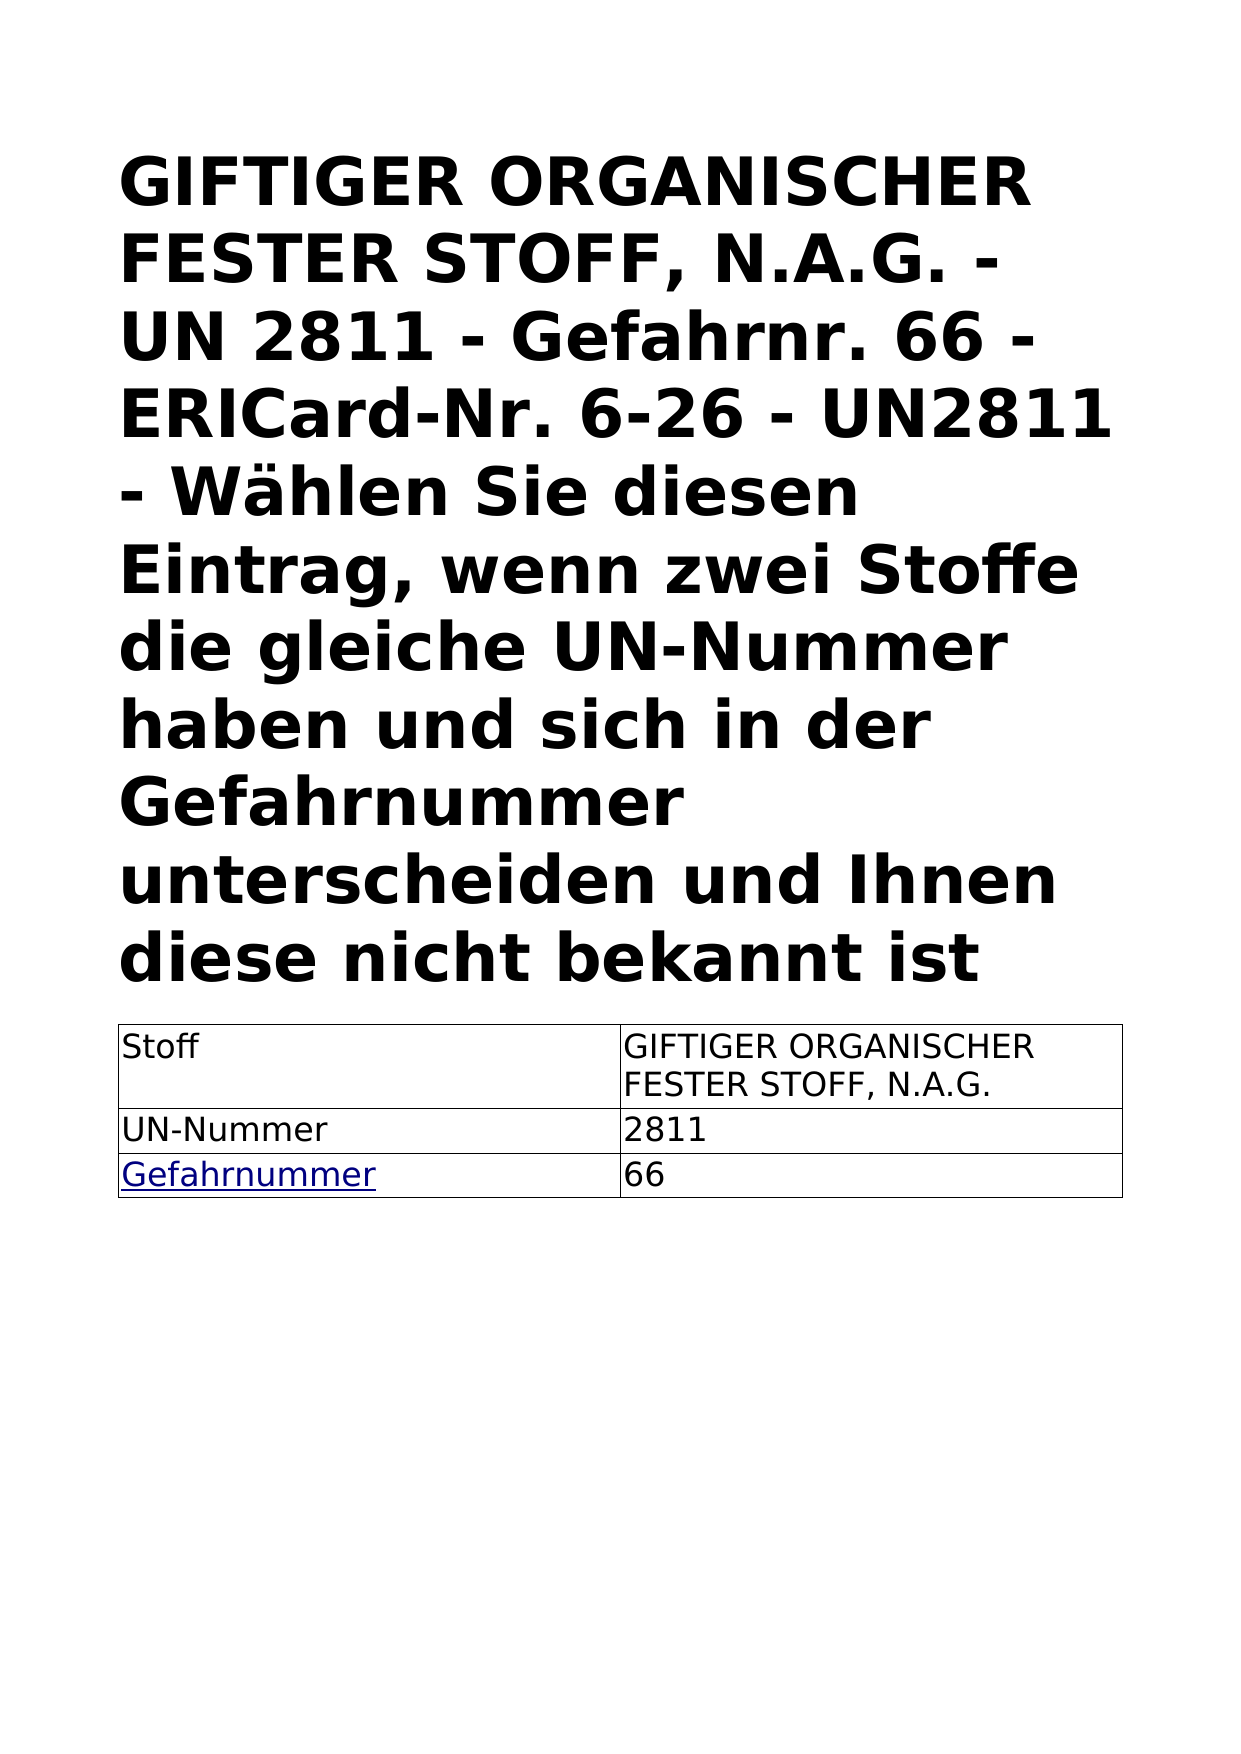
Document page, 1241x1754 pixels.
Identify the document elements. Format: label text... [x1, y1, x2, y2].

table_cell UN-Nummer [119, 1109, 620, 1152]
table_cell 2811 [621, 1109, 1122, 1152]
subtitle GIFTIGER ORGANISCHER FESTER STOFF, N.A.G. - UN 2811 - Gefahrnr. 66 - ERICard-Nr. 6-26 - UN2811 - Wählen Sie diesen Eintrag, wenn zwei Stoffe die gleiche UN-Nummer haben und sich in der Gefahrnummer unterscheiden und Ihnen diese nicht bekannt ist [118, 143, 1122, 997]
table_cell Gefahrnummer [119, 1154, 620, 1197]
table_header Stoff [119, 1025, 620, 1108]
table_cell 66 [621, 1154, 1122, 1197]
table_header GIFTIGER ORGANISCHER FESTER STOFF, N.A.G. [621, 1025, 1122, 1108]
